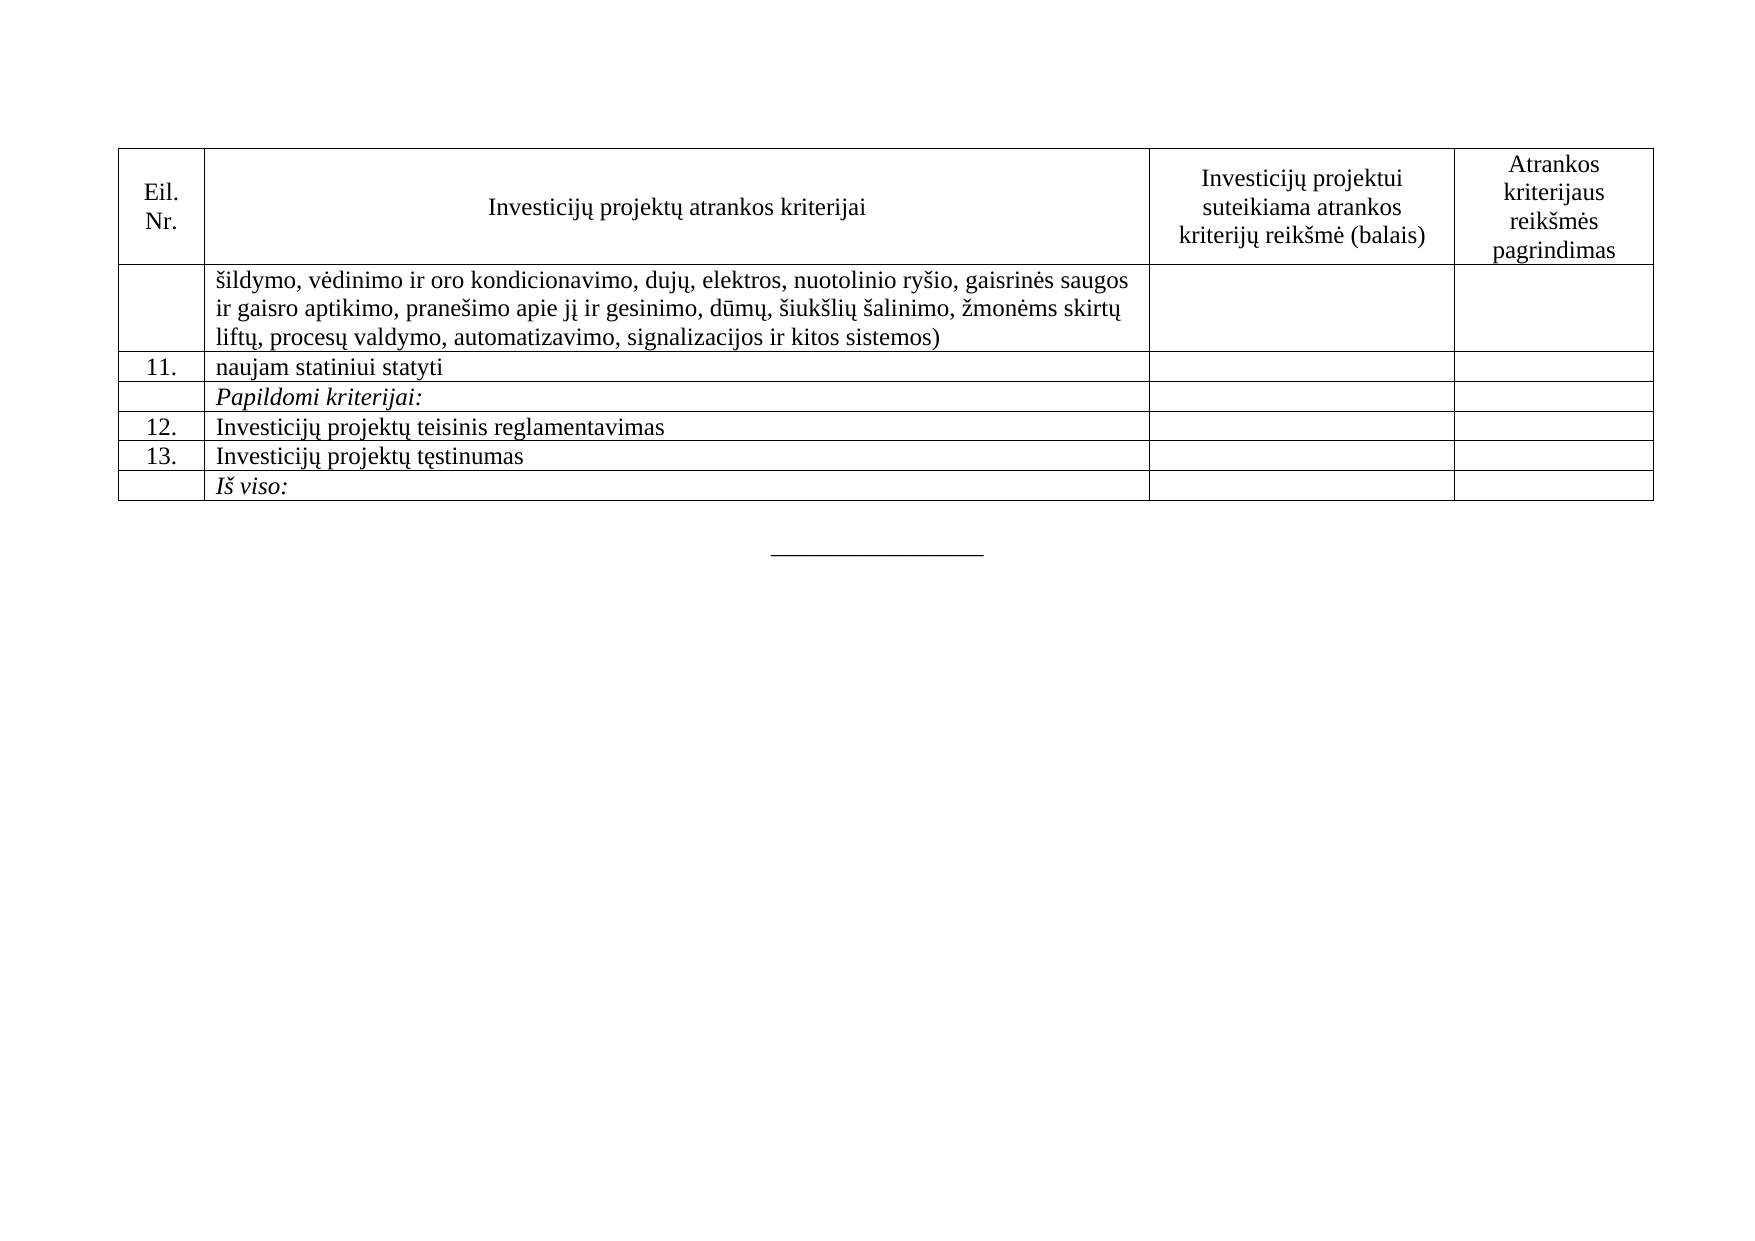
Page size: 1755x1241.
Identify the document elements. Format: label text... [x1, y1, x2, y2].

text _________________ [118, 530, 1636, 558]
table_cell Papildomi kriterijai: [205, 382, 1149, 411]
table_cell Investicijų projektų teisinis reglamentavimas [205, 412, 1149, 440]
table_cell [1455, 441, 1653, 470]
table_cell [1455, 412, 1653, 440]
table_cell [1150, 265, 1454, 351]
table_cell Iš viso: [205, 471, 1149, 500]
table_cell Investicijų projektų tęstinumas [205, 441, 1149, 470]
table_cell naujam statiniui statyti [205, 352, 1149, 381]
table_cell [119, 265, 204, 351]
table_cell [1150, 382, 1454, 411]
table_cell [119, 471, 204, 500]
table_cell [1455, 352, 1653, 381]
table_cell [1150, 441, 1454, 470]
table_cell [1455, 471, 1653, 500]
table_cell [1150, 471, 1454, 500]
table_cell 11. [119, 352, 204, 381]
table_cell šildymo, vėdinimo ir oro kondicionavimo, dujų, elektros, nuotolinio ryšio, gaisrinės saugos ir gaisro aptikimo, pranešimo apie jį ir gesinimo, dūmų, šiukšlių šalinimo, žmonėms skirtų liftų, procesų valdymo, automatizavimo, signalizacijos ir kitos sistemos) [205, 265, 1149, 351]
table_header Atrankos kriterijaus reikšmės pagrindimas [1455, 149, 1653, 264]
table_header Eil. Nr. [119, 149, 204, 264]
table_cell 13. [119, 441, 204, 470]
table_cell [1455, 382, 1653, 411]
table_header Investicijų projektui suteikiama atrankos kriterijų reikšmė (balais) [1150, 149, 1454, 264]
table_cell [119, 382, 204, 411]
table_cell [1150, 352, 1454, 381]
table_cell [1150, 412, 1454, 440]
table_cell 12. [119, 412, 204, 440]
table_cell [1455, 265, 1653, 351]
table_header Investicijų projektų atrankos kriterijai [205, 149, 1149, 264]
